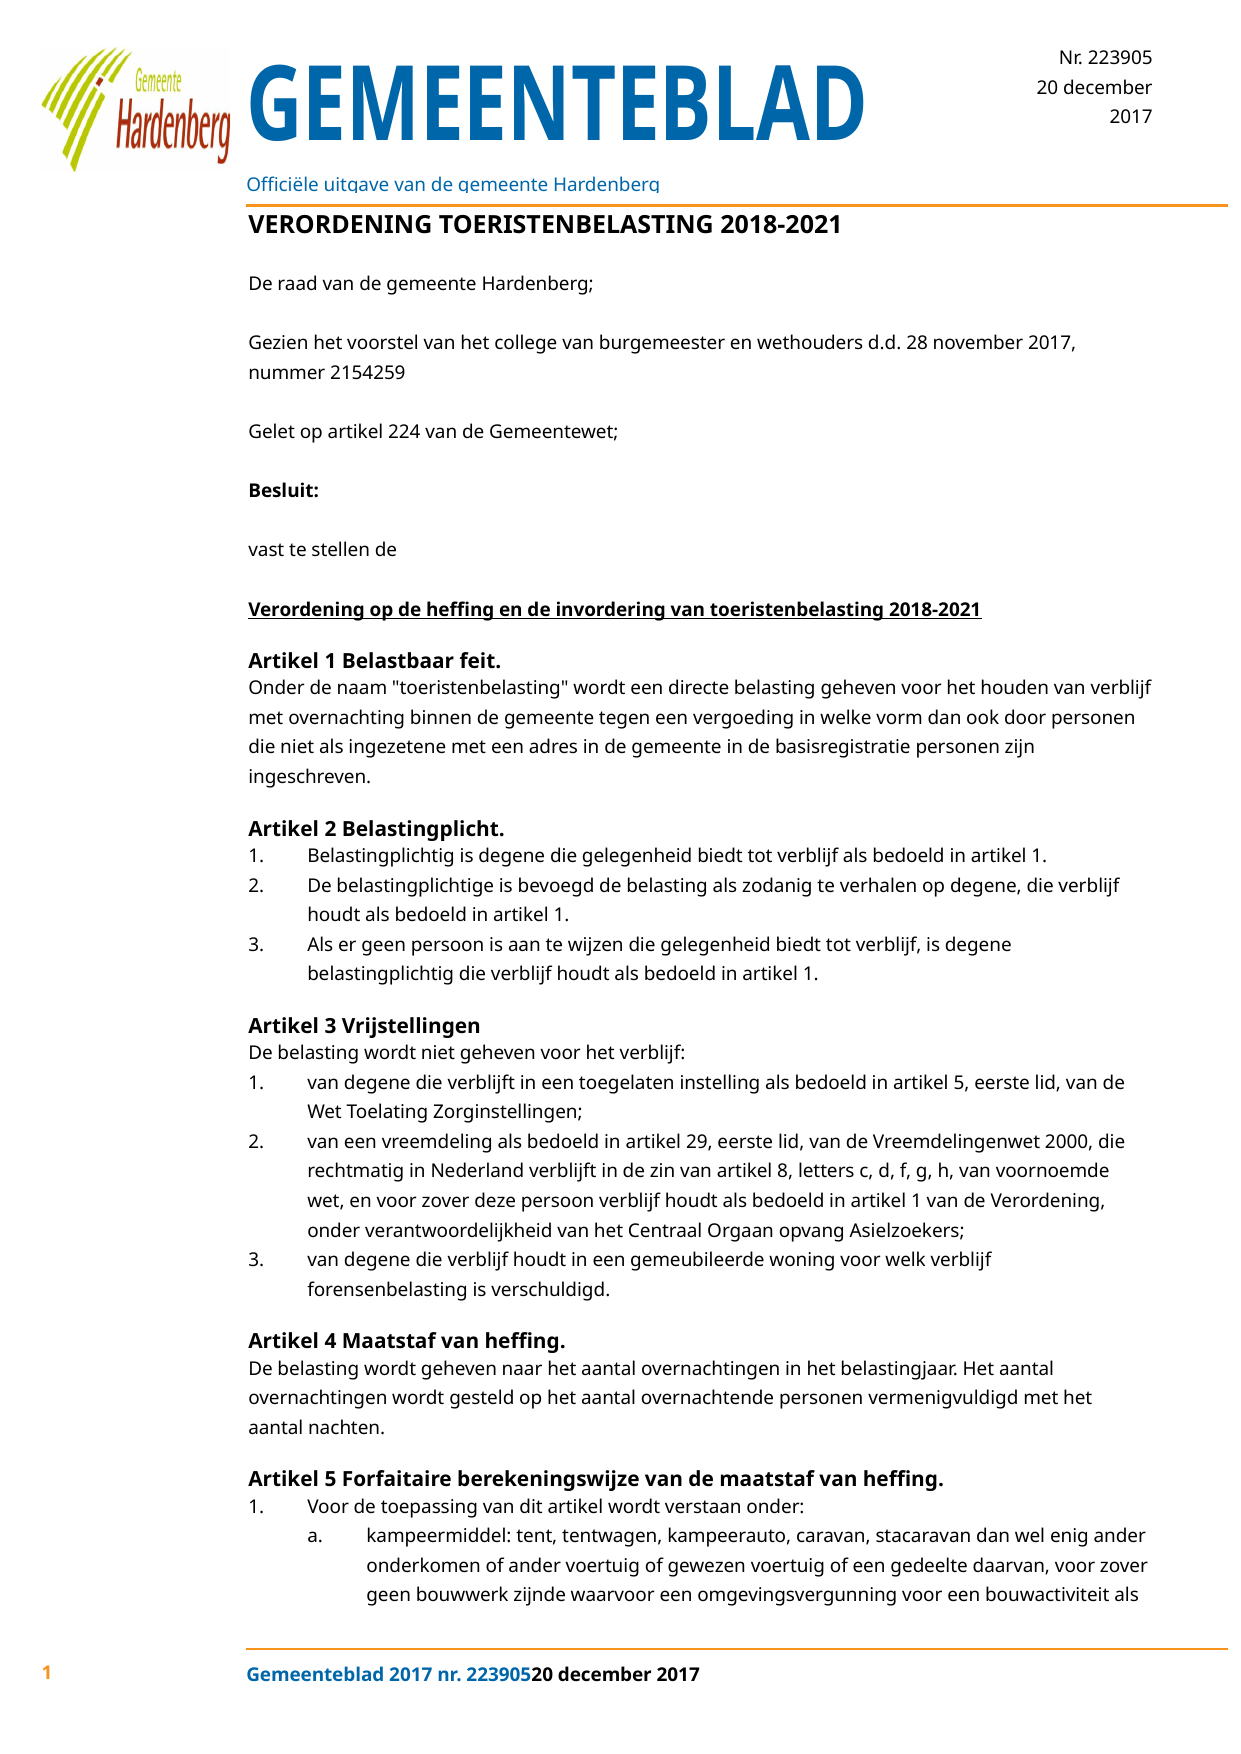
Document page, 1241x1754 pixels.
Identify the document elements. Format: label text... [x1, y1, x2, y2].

list van degene die verblijft in een toegelaten instelling als bedoeld in artikel 5, eerste lid, van de Wet Toelating Zorginstellingen; [248, 1069, 1152, 1124]
text Gezien het voorstel van het college van burgemeester en wethouders d.d. 28 november 2017, nummer 2154259 [248, 329, 1152, 385]
list Als er geen persoon is aan te wijzen die gelegenheid biedt tot verblijf, is degene belastingplichtig die verblijf houdt als bedoeld in artikel 1. [248, 931, 1152, 986]
text Artikel 1 Belastbaar feit. [248, 646, 1152, 674]
text Artikel 2 Belastingplicht. [248, 814, 1152, 842]
text Verordening op de heffing en de invordering van toeristenbelasting 2018-2021 [248, 596, 1152, 621]
picture [41, 47, 231, 172]
text Artikel 5 Forfaitaire berekeningswijze van de maatstaf van heffing. [248, 1464, 1152, 1493]
text De belasting wordt niet geheven voor het verblijf: [248, 1039, 1152, 1065]
list van een vreemdeling als bedoeld in artikel 29, eerste lid, van de Vreemdelingenwet 2000, die rechtmatig in Nederland verblijft in de zin van artikel 8, letters c, d, f, g, h, van voornoemde wet, en voor zover deze persoon verblijf houdt als bedoeld in artikel 1 van de Verordening, onder verantwoordelijkheid van het Centraal Orgaan opvang Asielzoekers; [248, 1128, 1152, 1243]
list De belastingplichtige is bevoegd de belasting als zodanig te verhalen op degene, die verblijf houdt als bedoeld in artikel 1. [248, 872, 1152, 927]
list kampeermiddel: tent, tentwagen, kampeerauto, caravan, stacaravan dan wel enig ander onderkomen of ander voertuig of gewezen voertuig of een gedeelte daarvan, voor zover geen bouwwerk zijnde waarvoor een omgevingsvergunning voor een bouwactiviteit als [307, 1522, 1152, 1607]
text Artikel 4 Maatstaf van heffing. [248, 1326, 1152, 1355]
text VERORDENING TOERISTENBELASTING 2018-2021 [248, 207, 1152, 241]
list Voor de toepassing van dit artikel wordt verstaan onder: [248, 1493, 1152, 1519]
text vast te stellen de [248, 537, 1152, 562]
text Besluit: [248, 477, 1152, 503]
list Belastingplichtig is degene die gelegenheid biedt tot verblijf als bedoeld in artikel 1. [248, 842, 1152, 868]
list van degene die verblijf houdt in een gemeubileerde woning voor welk verblijf forensenbelasting is verschuldigd. [248, 1246, 1152, 1302]
text Onder de naam "toeristenbelasting" wordt een directe belasting geheven voor het houden van verblijf met overnachting binnen de gemeente tegen een vergoeding in welke vorm dan ook door personen die niet als ingezetene met een adres in de gemeente in de basisregistratie personen zijn ingeschreven. [248, 674, 1152, 789]
text De raad van de gemeente Hardenberg; [248, 270, 1152, 296]
text Gelet op artikel 224 van de Gemeentewet; [248, 418, 1152, 444]
text De belasting wordt geheven naar het aantal overnachtingen in het belastingjaar. Het aantal overnachtingen wordt gesteld op het aantal overnachtende personen vermenigvuldigd met het aantal nachten. [248, 1355, 1152, 1440]
text Artikel 3 Vrijstellingen [248, 1011, 1152, 1039]
